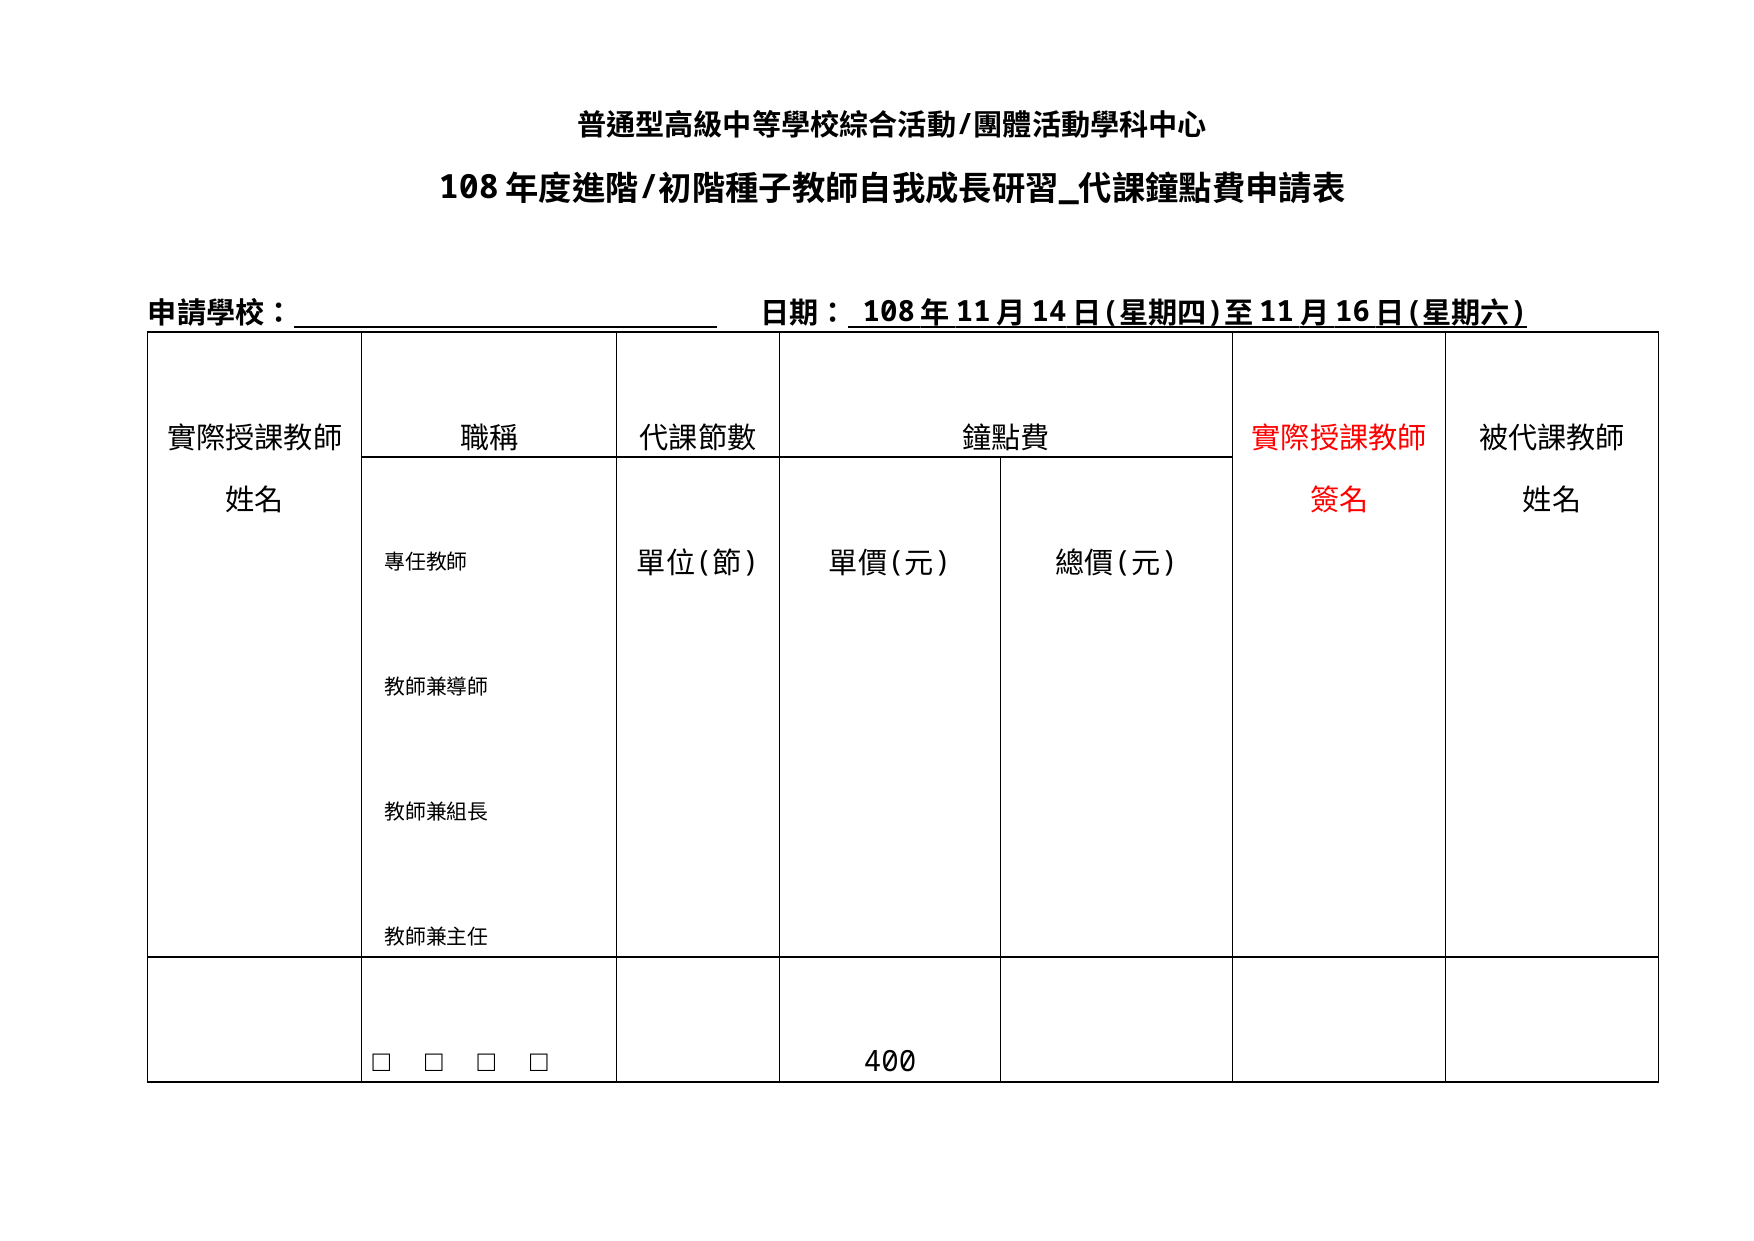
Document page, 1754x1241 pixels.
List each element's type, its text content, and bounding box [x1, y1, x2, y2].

text 108年度進階/初階種子教師自我成長研習_代課鐘點費申請表 [148, 144, 1636, 206]
text 普通型高級中等學校綜合活動/團體活動學科中心 [148, 81, 1636, 144]
table_header 代課節數 [617, 333, 779, 456]
table_cell [617, 958, 779, 1081]
table_header 鐘點費 [780, 333, 1232, 456]
table_cell [1001, 958, 1232, 1081]
table_cell 專任教師 教師兼導師 教師兼組長 教師兼主任 [362, 458, 616, 956]
table_cell [148, 958, 361, 1081]
table_cell 單位(節) [617, 458, 779, 956]
table_cell □ □ □ □ [362, 958, 616, 1081]
table_cell [1446, 958, 1658, 1081]
table_header 實際授課教師簽名 [1233, 333, 1445, 956]
table_cell 400 [780, 958, 1000, 1081]
table_header 職稱 [362, 333, 616, 456]
table_cell 總價(元) [1001, 458, 1232, 956]
table_cell [1233, 958, 1445, 1081]
table_cell 單價(元) [780, 458, 1000, 956]
table_header 被代課教師 姓名 [1446, 333, 1658, 956]
table_header 實際授課教師姓名 [148, 333, 361, 956]
text 申請學校： 日期： 108年11月14日(星期四)至11月16日(星期六) [148, 269, 1636, 331]
